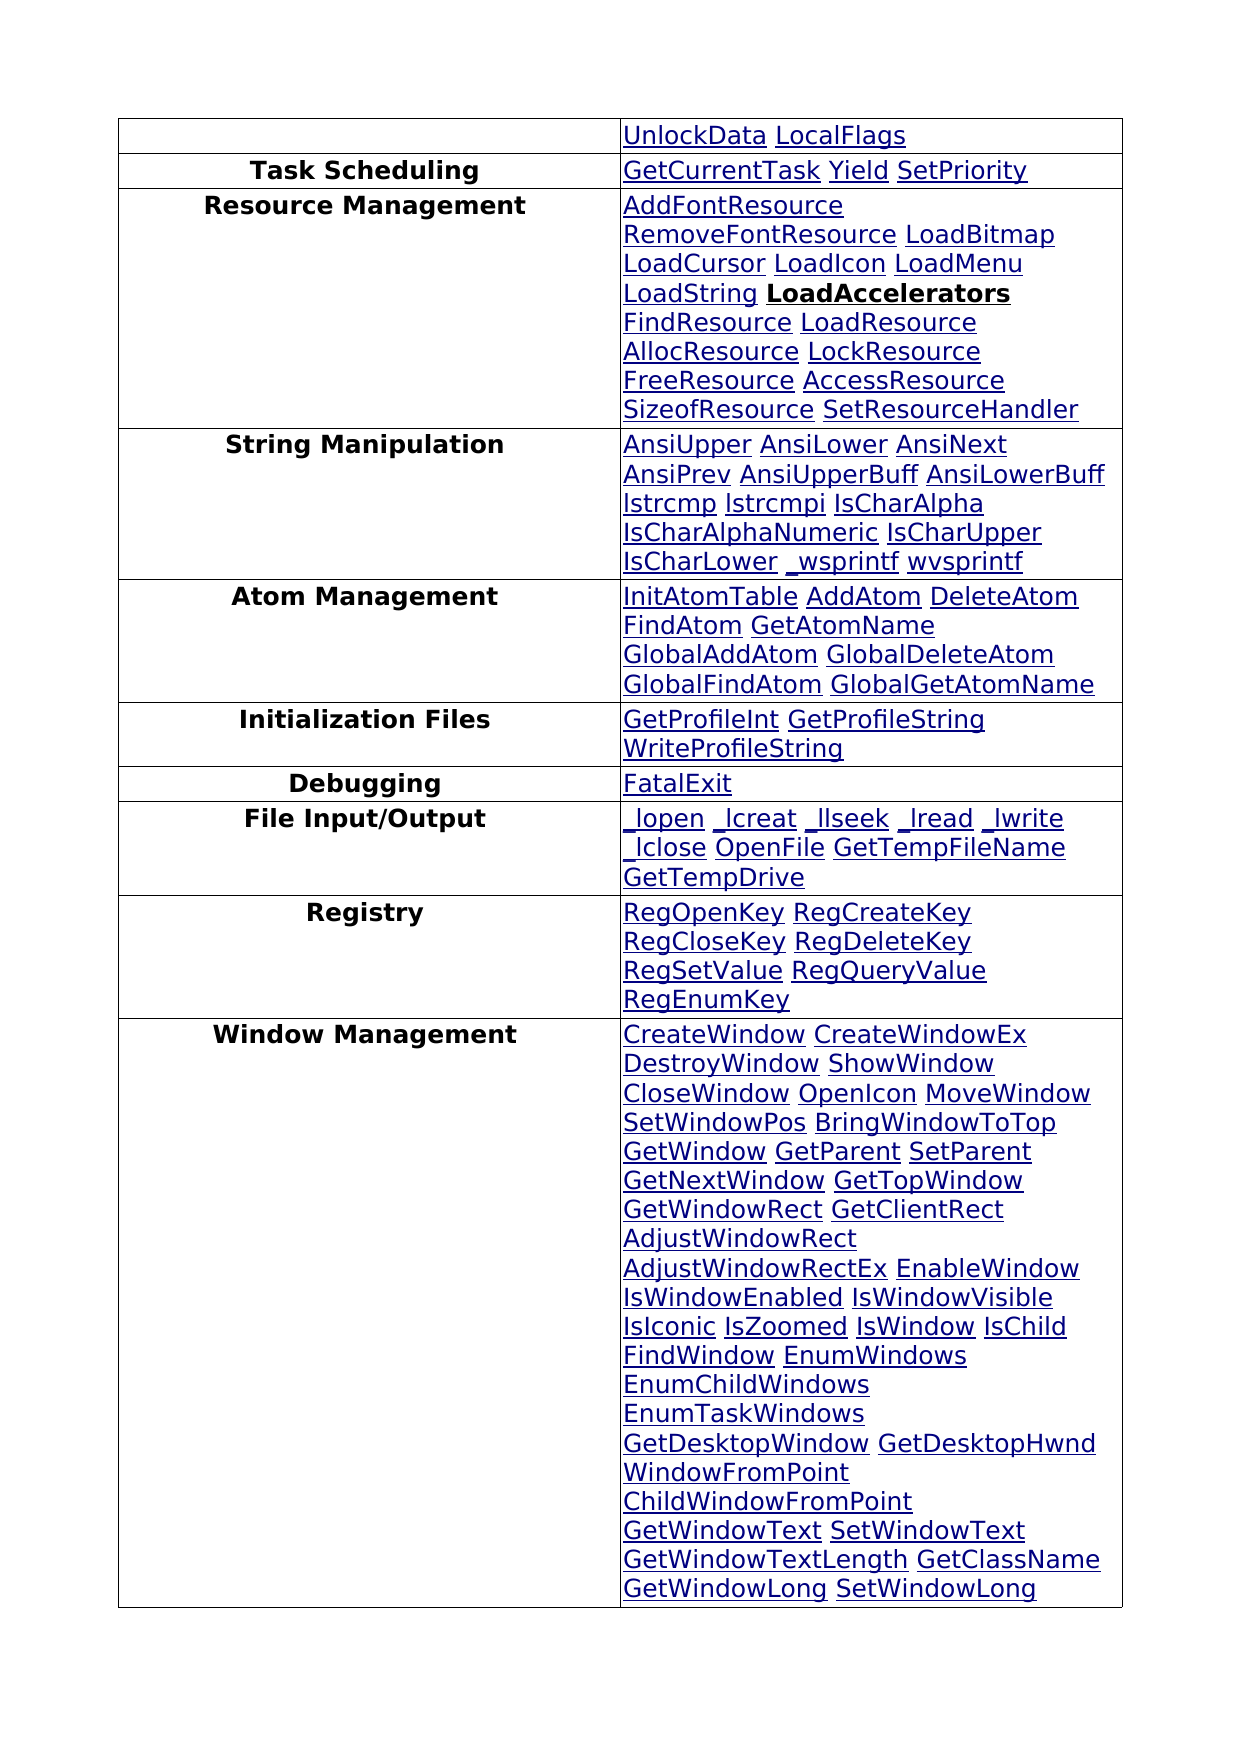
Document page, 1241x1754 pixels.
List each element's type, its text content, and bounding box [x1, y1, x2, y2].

table_cell FatalExit [621, 767, 1122, 801]
table_cell Resource Management [119, 189, 620, 428]
table_cell [119, 119, 620, 153]
table_cell InitAtomTable AddAtom DeleteAtom FindAtom GetAtomName GlobalAddAtom GlobalDeleteAtom GlobalFindAtom GlobalGetAtomName [621, 580, 1122, 702]
table_cell RegOpenKey RegCreateKey RegCloseKey RegDeleteKey RegSetValue RegQueryValue RegEnumKey [621, 896, 1122, 1017]
table_cell Initialization Files [119, 703, 620, 766]
table_cell _lopen _lcreat _llseek _lread _lwrite _lclose OpenFile GetTempFileName GetTempDrive [621, 802, 1122, 895]
table_cell AddFontResource RemoveFontResource LoadBitmap LoadCursor LoadIcon LoadMenu LoadString LoadAccelerators FindResource LoadResource AllocResource LockResource FreeResource AccessResource SizeofResource SetResourceHandler [621, 189, 1122, 428]
table_cell Task Scheduling [119, 154, 620, 188]
table_cell CreateWindow CreateWindowEx DestroyWindow ShowWindow CloseWindow OpenIcon MoveWindow SetWindowPos BringWindowToTop GetWindow GetParent SetParent GetNextWindow GetTopWindow GetWindowRect GetClientRect AdjustWindowRect AdjustWindowRectEx EnableWindow IsWindowEnabled IsWindowVisible IsIconic IsZoomed IsWindow IsChild FindWindow EnumWindows EnumChildWindows EnumTaskWindows GetDesktopWindow GetDesktopHwnd WindowFromPoint ChildWindowFromPoint GetWindowText SetWindowText GetWindowTextLength GetClassName GetWindowLong SetWindowLong [621, 1019, 1122, 1607]
table_cell String Manipulation [119, 429, 620, 579]
table_cell Atom Management [119, 580, 620, 702]
table_cell Debugging [119, 767, 620, 801]
table_cell GetCurrentTask Yield SetPriority [621, 154, 1122, 188]
table_cell AnsiUpper AnsiLower AnsiNext AnsiPrev AnsiUpperBuff AnsiLowerBuff lstrcmp lstrcmpi IsCharAlpha IsCharAlphaNumeric IsCharUpper IsCharLower _wsprintf wvsprintf [621, 429, 1122, 579]
table_cell UnlockData LocalFlags [621, 119, 1122, 153]
table_cell GetProfileInt GetProfileString WriteProfileString [621, 703, 1122, 766]
table_cell Registry [119, 896, 620, 1017]
table_cell Window Management [119, 1019, 620, 1607]
table_cell File Input/Output [119, 802, 620, 895]
